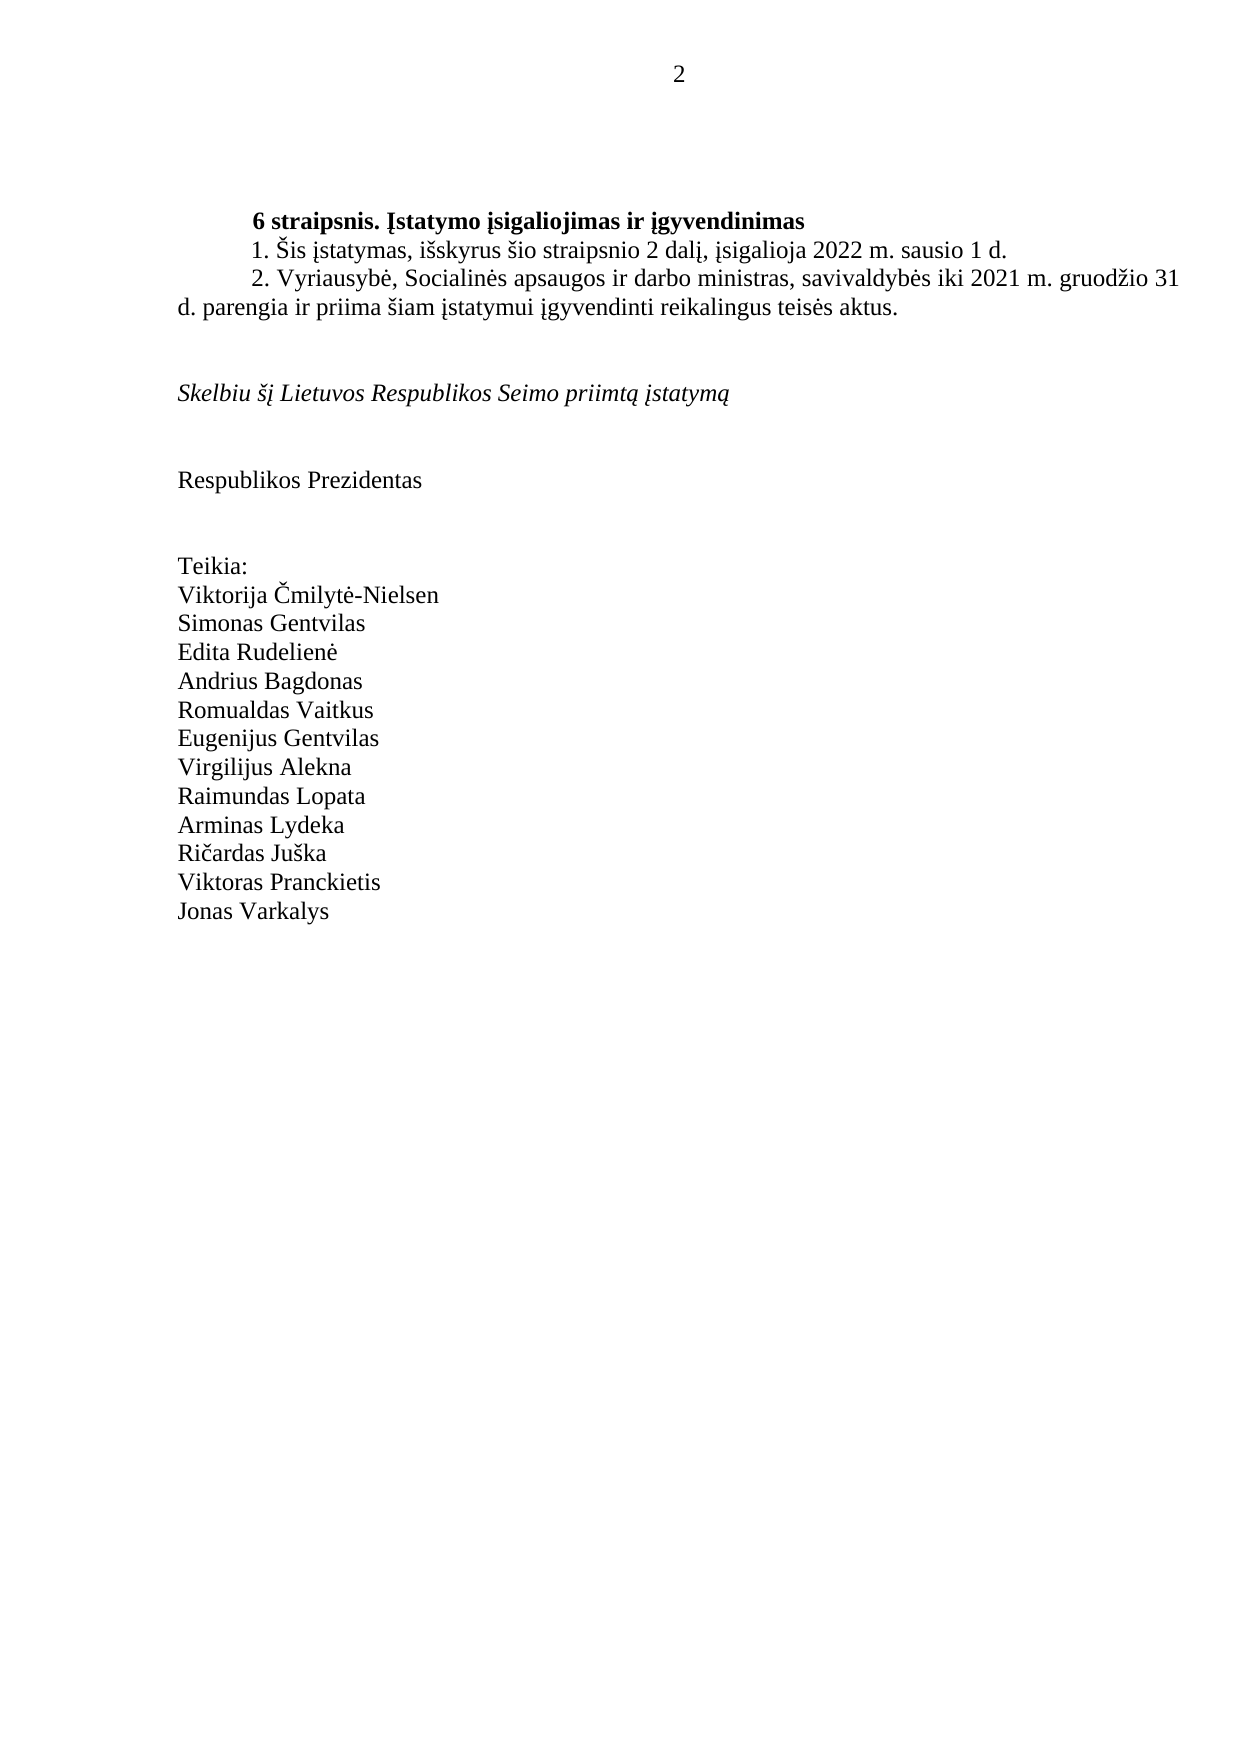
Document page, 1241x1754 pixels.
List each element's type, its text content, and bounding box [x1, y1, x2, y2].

text Viktorija Čmilytė-Nielsen [177, 580, 1181, 608]
text Ričardas Juška [177, 838, 1181, 867]
text Eugenijus Gentvilas [177, 723, 1181, 752]
text Raimundas Lopata [177, 781, 1181, 810]
text Virgilijus Alekna [177, 752, 1181, 781]
text Arminas Lydeka [177, 810, 1181, 838]
text Romualdas Vaitkus [177, 695, 1181, 723]
text 2. Vyriausybė, Socialinės apsaugos ir darbo ministras, savivaldybės iki 2021 m. gruodžio 31 d. parengia ir priima šiam įstatymui įgyvendinti reikalingus teisės aktus. [177, 263, 1181, 321]
text Edita Rudelienė [177, 637, 1181, 666]
table_header [395, 954, 1204, 982]
text Simonas Gentvilas [177, 608, 1181, 637]
text 6 straipsnis. Įstatymo įsigaliojimas ir įgyvendinimas [177, 206, 1181, 235]
text Andrius Bagdonas [177, 666, 1181, 695]
text Jonas Varkalys [177, 896, 1181, 925]
text 1. Šis įstatymas, išskyrus šio straipsnio 2 dalį, įsigalioja 2022 m. sausio 1 d. [251, 235, 1181, 263]
table_cell [177, 982, 395, 1011]
table_header [177, 954, 395, 982]
text Teikia: [177, 551, 1181, 580]
table_cell [395, 982, 1204, 1011]
text Viktoras Pranckietis [177, 867, 1181, 896]
subtitle Respublikos Prezidentas [177, 465, 1181, 493]
subtitle Skelbiu šį Lietuvos Respublikos Seimo priimtą įstatymą [177, 378, 1181, 407]
